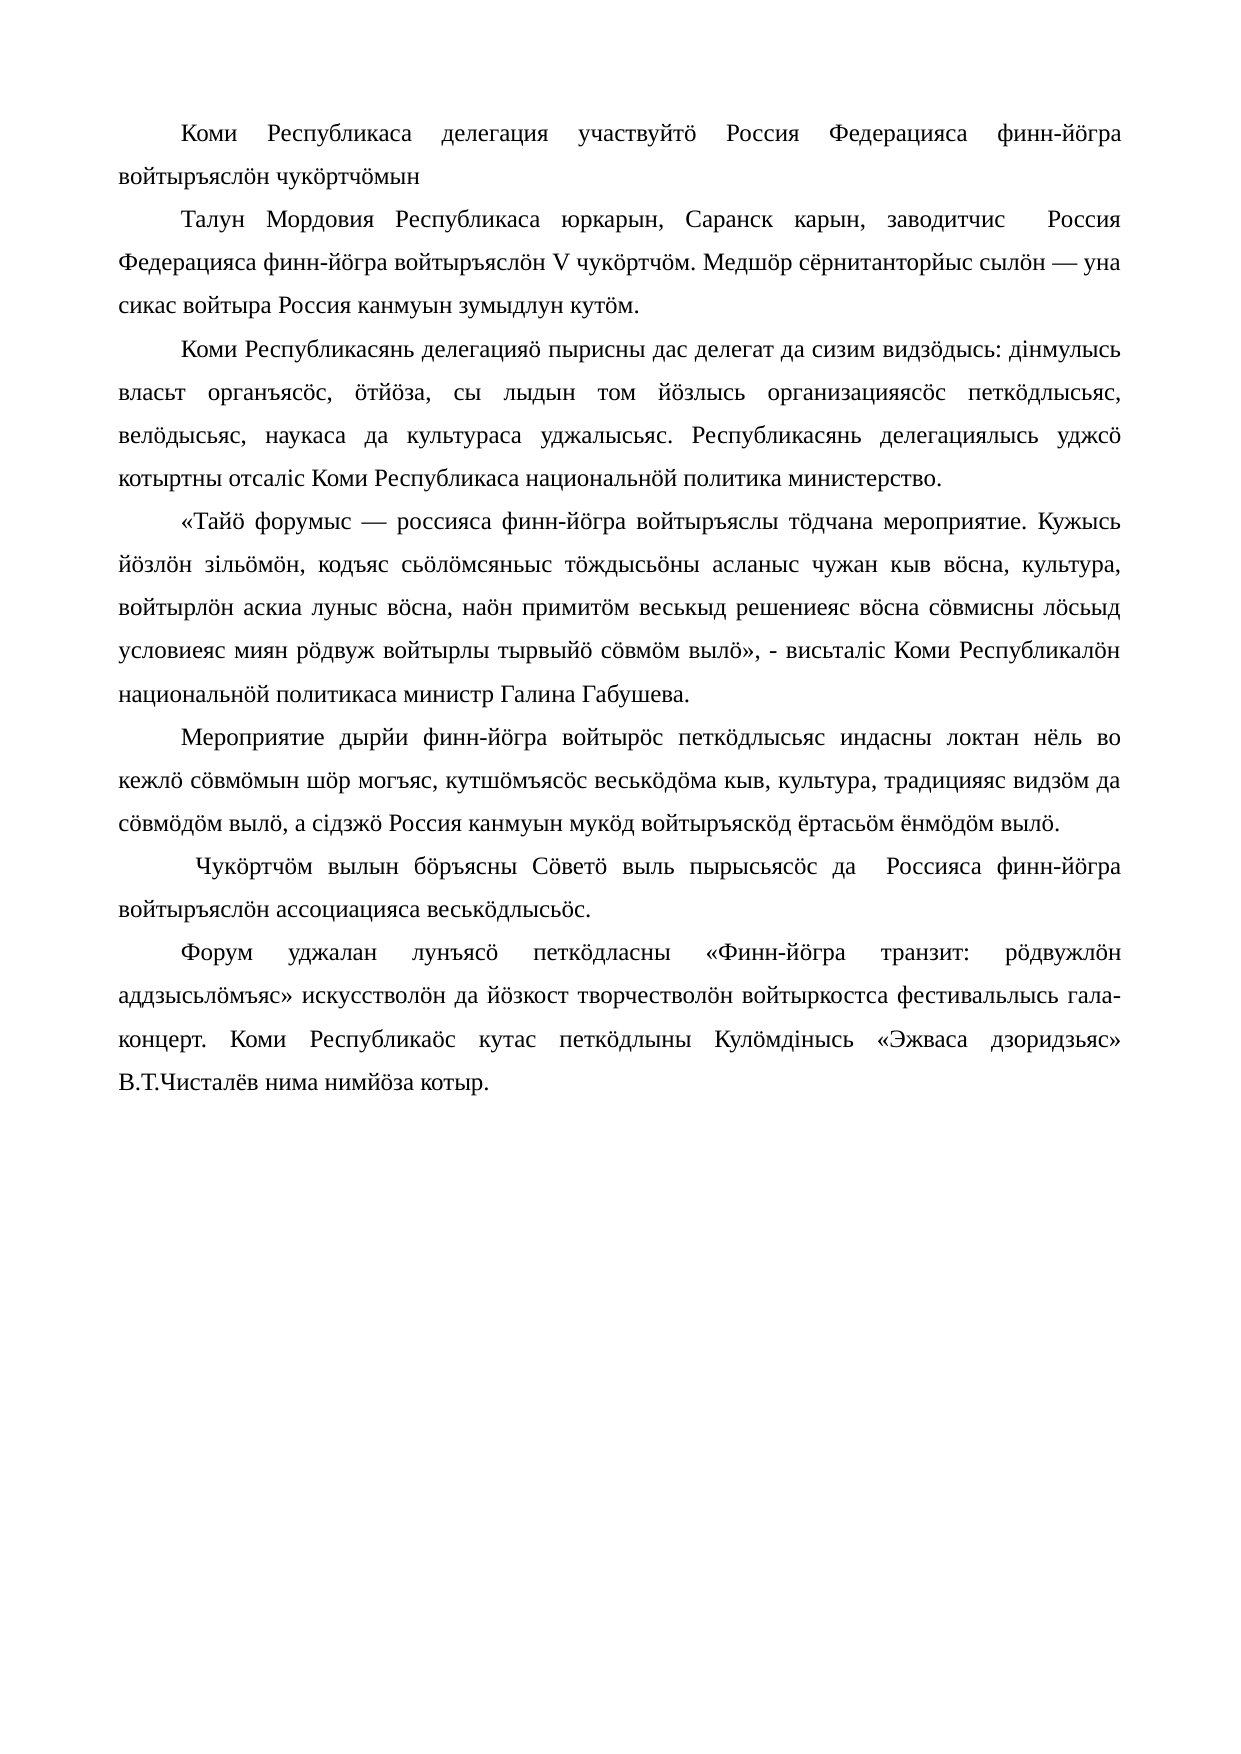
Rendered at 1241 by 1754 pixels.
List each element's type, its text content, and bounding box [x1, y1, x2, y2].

text Талун Мордовия Республикаса юркарын, Саранск карын, заводитчис Россия Федерацияса финн-йӧгра войтыръяслӧн V чукӧртчӧм. Медшӧр сёрнитанторйыс сылӧн — уна сикас войтыра Россия канмуын зумыдлун кутӧм. [118, 204, 1122, 319]
text Коми Республикасянь делегацияӧ пырисны дас делегат да сизим видзӧдысь: дінмулысь власьт органъясӧс, ӧтйӧза, сы лыдын том йӧзлысь организацияясӧс петкӧдлысьяс, велӧдысьяс, наукаса да культураса уджалысьяс. Республикасянь делегациялысь уджсӧ котыртны отсаліс Коми Республикаса национальнӧй политика министерство. [118, 334, 1122, 492]
text Мероприятие дырйи финн-йӧгра войтырӧс петкӧдлысьяс индасны локтан нёль во кежлӧ сӧвмӧмын шӧр могъяс, кутшӧмъясӧс веськӧдӧма кыв, культура, традицияяс видзӧм да сӧвмӧдӧм вылӧ, а сідзжӧ Россия канмуын мукӧд войтыръяскӧд ёртасьӧм ёнмӧдӧм вылӧ. [118, 722, 1122, 837]
text «Тайӧ форумыс — россияса финн-йӧгра войтыръяслы тӧдчана мероприятие. Кужысь йӧзлӧн зільӧмӧн, кодъяс сьӧлӧмсяньыс тӧждысьӧны асланыс чужан кыв вӧсна, культура, войтырлӧн аскиа луныс вӧсна, наӧн примитӧм веськыд решениеяс вӧсна сӧвмисны лӧсьыд условиеяс миян рӧдвуж войтырлы тырвыйӧ сӧвмӧм вылӧ», - висьталіс Коми Республикалӧн национальнӧй политикаса министр Галина Габушева. [118, 506, 1122, 707]
text Чукӧртчӧм вылын бӧръясны Сӧветӧ выль пырысьясӧс да Россияса финн-йӧгра войтыръяслӧн ассоциацияса веськӧдлысьӧс. [118, 851, 1122, 923]
text Форум уджалан лунъясӧ петкӧдласны «Финн-йӧгра транзит: рӧдвужлӧн аддзысьлӧмъяс» искусстволӧн да йӧзкост творчестволӧн войтыркостса фестивальлысь гала-концерт. Коми Республикаӧс кутас петкӧдлыны Кулӧмдінысь «Эжваса дзоридзьяс» В.Т.Чисталёв нима нимйӧза котыр. [118, 937, 1122, 1096]
text Коми Республикаса делегация участвуйтӧ Россия Федерацияса финн-йӧгра войтыръяслӧн чукӧртчӧмын [118, 118, 1122, 190]
